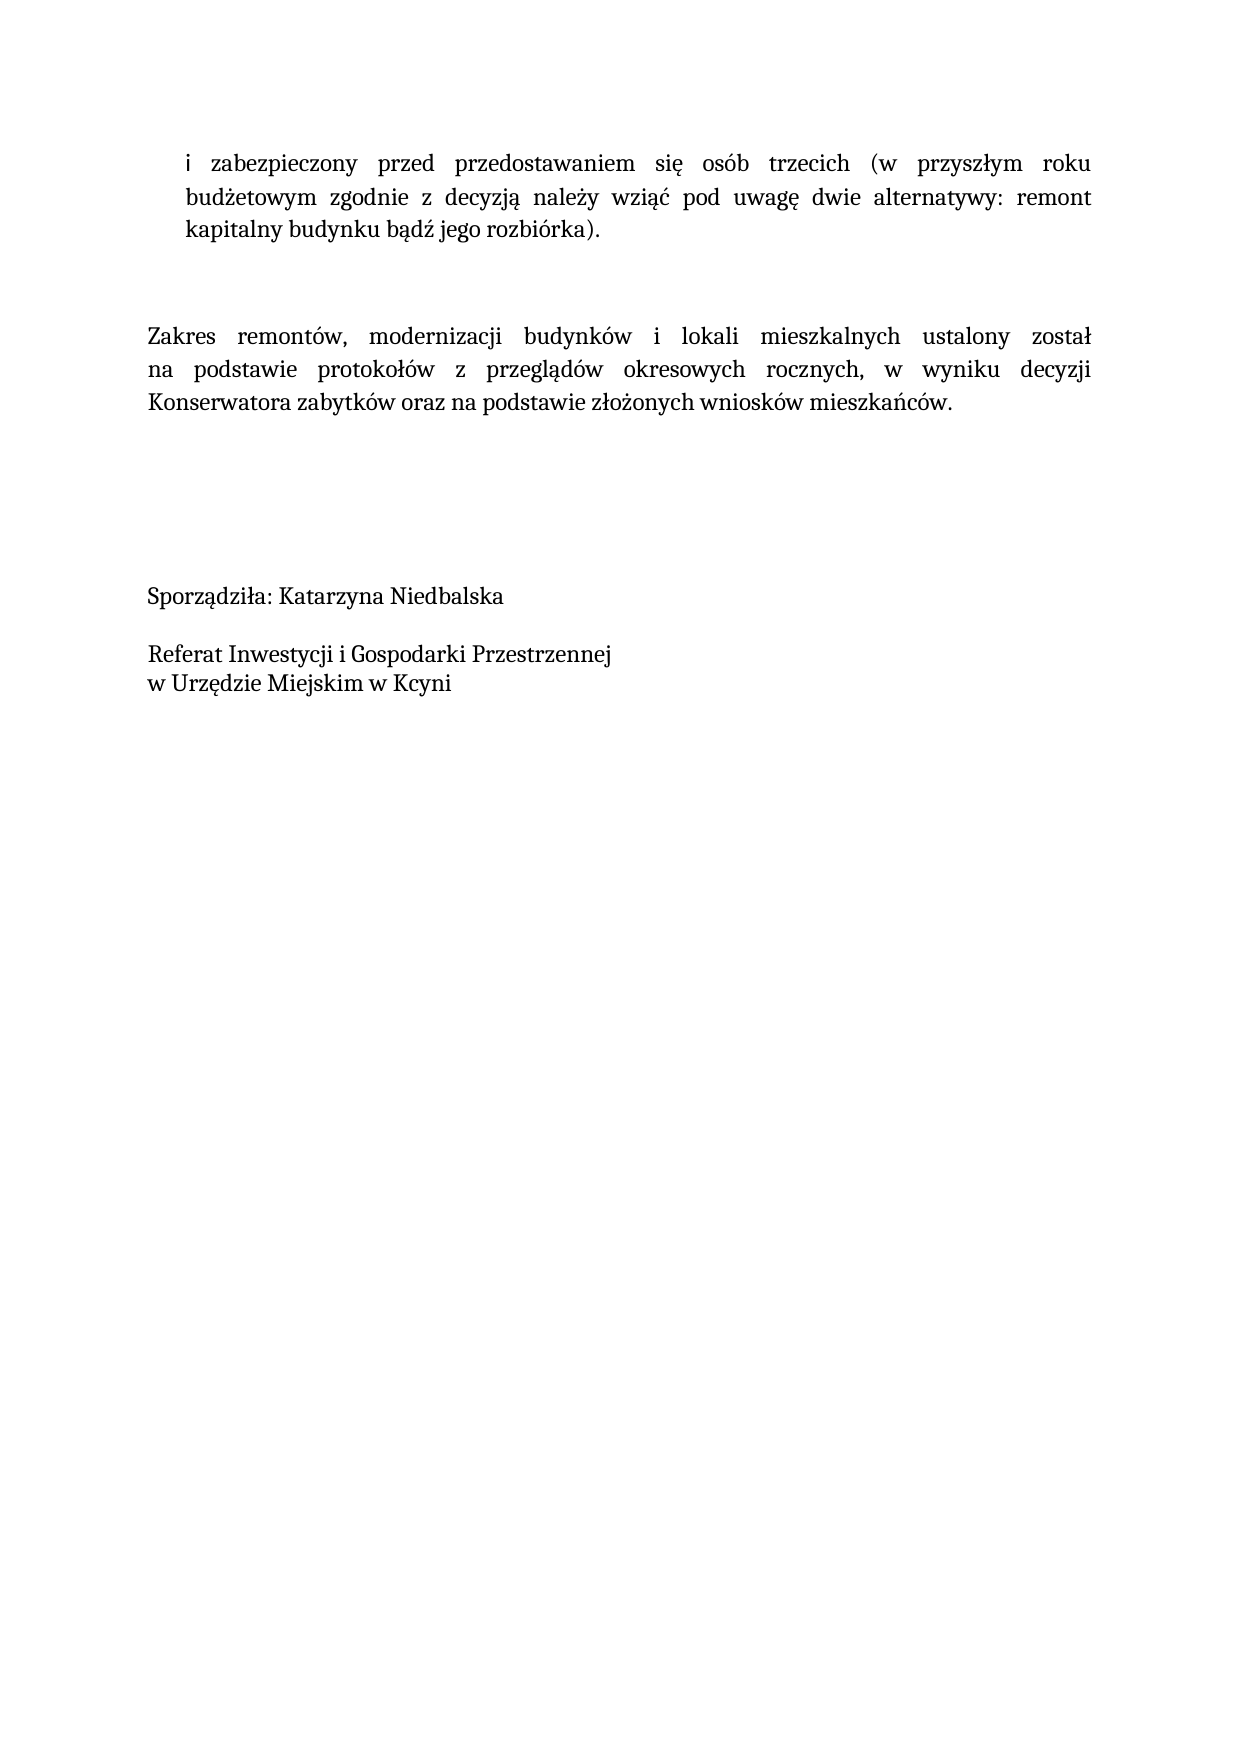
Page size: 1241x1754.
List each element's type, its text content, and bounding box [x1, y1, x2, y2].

list Referat Inwestycji i Gospodarki Przestrzennej [148, 640, 1093, 668]
list w Urzędzie Miejskim w Kcyni [148, 668, 1093, 697]
list i zabezpieczony przed przedostawaniem się osób trzecich (w przyszłym roku budżetowym zgodnie z decyzją należy wziąć pod uwagę dwie alternatywy: remont kapitalny budynku bądź jego rozbiórka). [148, 148, 1093, 244]
text Zakres remontów, modernizacji budynków i lokali mieszkalnych ustalony został na podstawie protokołów z przeglądów okresowych rocznych, w wyniku decyzji Konserwatora zabytków oraz na podstawie złożonych wniosków mieszkańców. [148, 322, 1093, 417]
list Sporządziła: Katarzyna Niedbalska [148, 582, 1093, 611]
